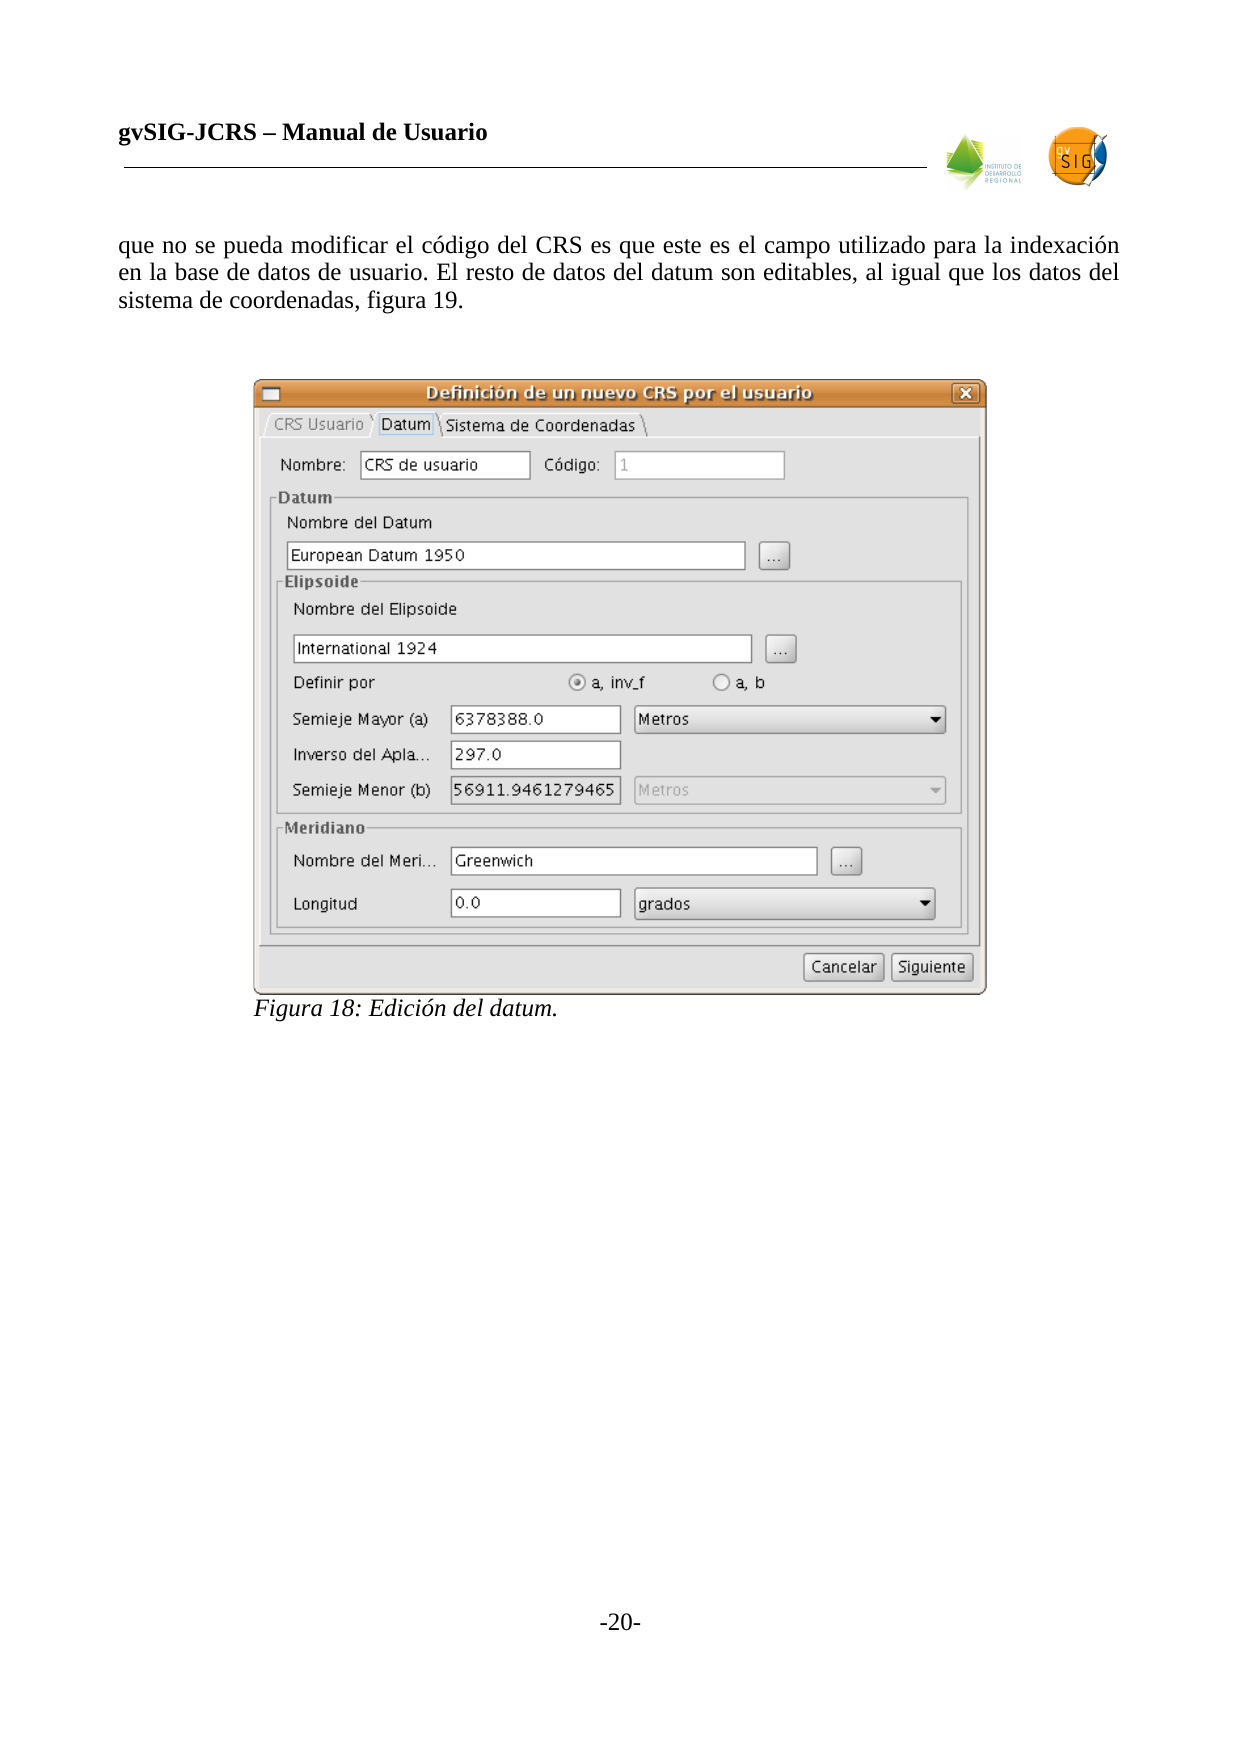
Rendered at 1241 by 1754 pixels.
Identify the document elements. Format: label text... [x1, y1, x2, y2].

picture [1048, 127, 1108, 187]
text Figura 18: Edición del datum. [253, 995, 987, 1022]
picture [253, 379, 987, 995]
text que no se pueda modificar el código del CRS es que este es el campo utilizado para la indexación en la base de datos de usuario. El resto de datos del datum son editables, al igual que los datos del sistema de coordenadas, figura 19. [118, 231, 1122, 314]
picture [946, 133, 1022, 193]
